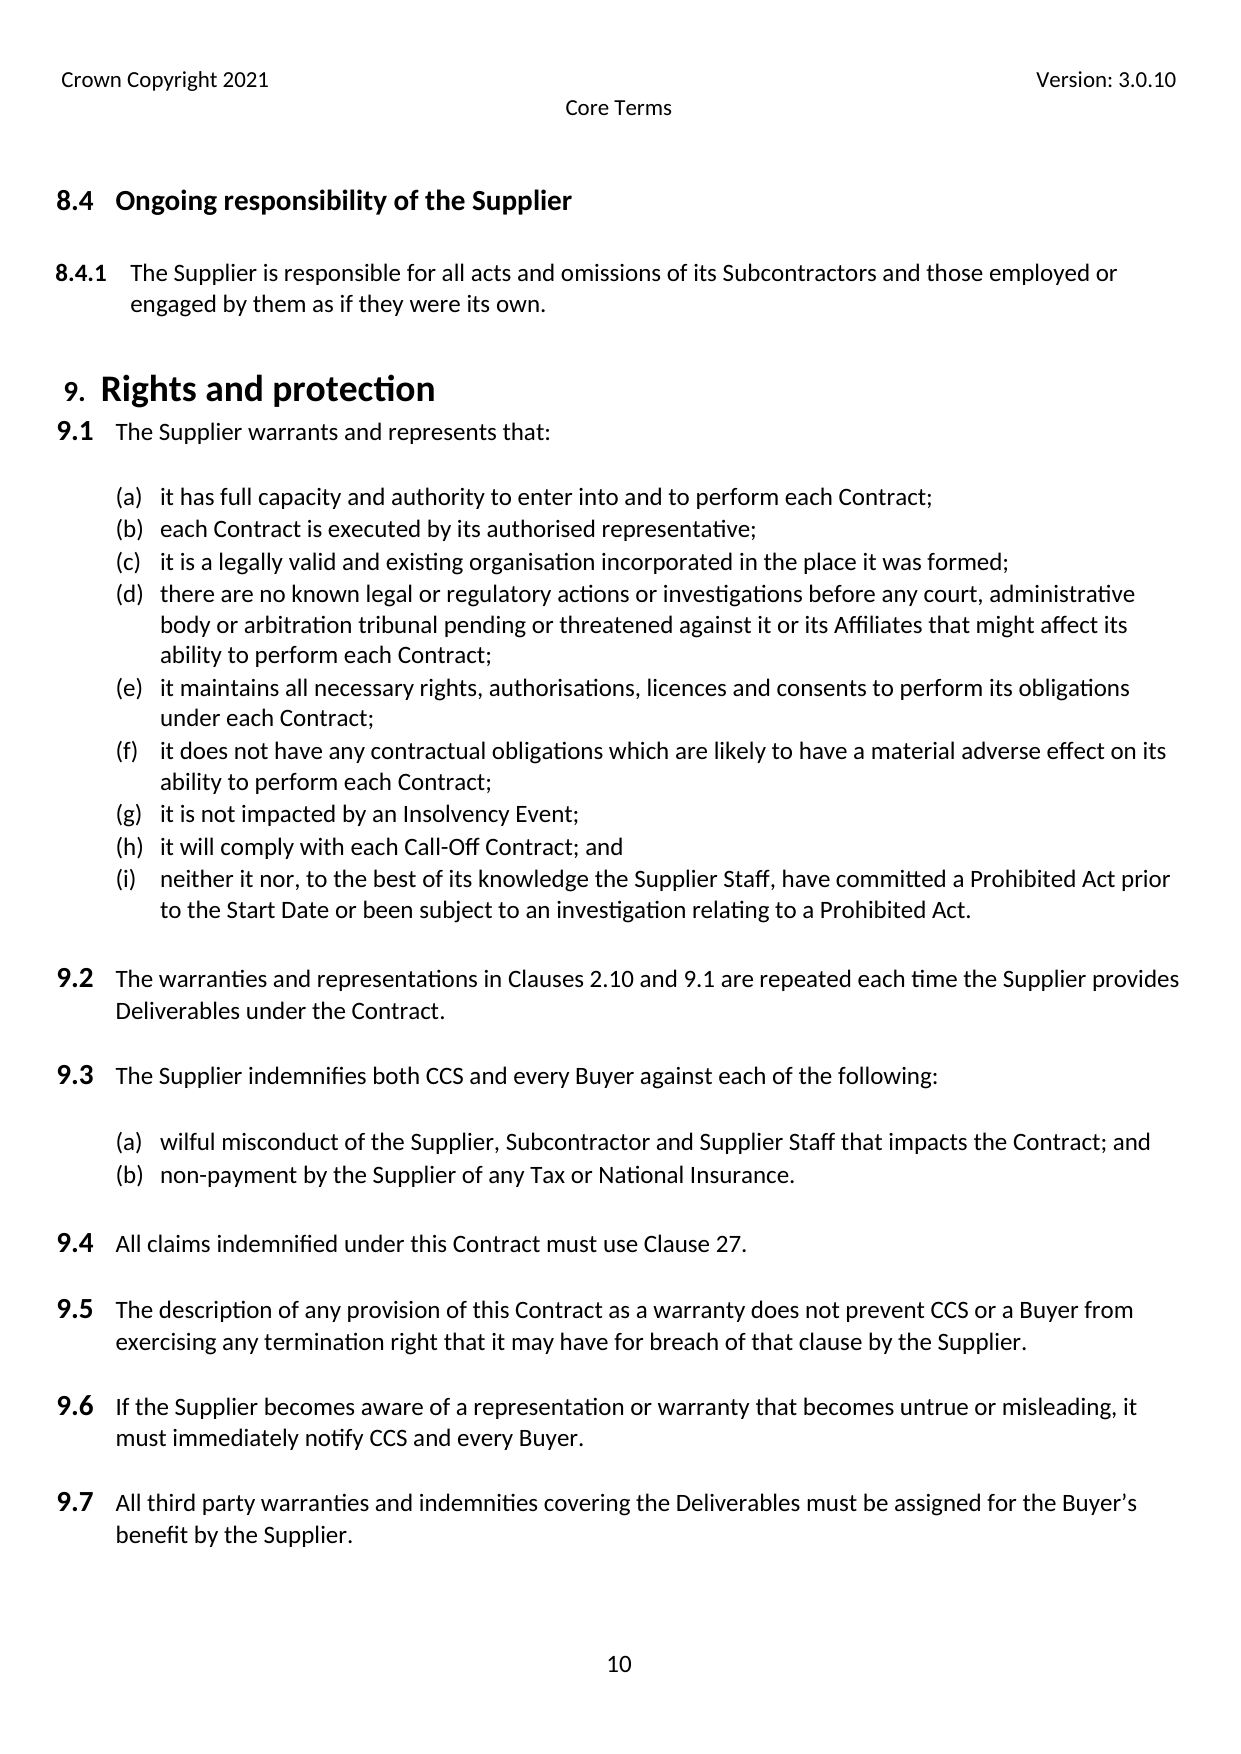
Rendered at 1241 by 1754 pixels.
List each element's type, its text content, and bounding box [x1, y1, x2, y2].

list it does not have any contractual obligations which are likely to have a material adverse effect on its ability to perform each Contract; [115, 735, 1181, 796]
list non-payment by the Supplier of any Tax or National Insurance. [115, 1159, 1181, 1189]
list If the Supplier becomes aware of a representation or warranty that becomes untrue or misleading, it must immediately notify CCS and every Buyer. [56, 1387, 1181, 1483]
subtitle Rights and protection [63, 364, 1181, 410]
list All third party warranties and indemnities covering the Deliverables must be assigned for the Buyer’s benefit by the Supplier. [56, 1483, 1181, 1580]
list each Contract is executed by its authorised representative; [115, 513, 1181, 544]
list it will comply with each Call-Off Contract; and [115, 831, 1181, 861]
list The Supplier warrants and represents that: [56, 412, 1181, 478]
list neither it nor, to the best of its knowledge the Supplier Staff, have committed a Prohibited Act prior to the Start Date or been subject to an investigation relating to a Prohibited Act. [115, 863, 1181, 924]
list it is a legally valid and existing organisation incorporated in the place it was formed; [115, 546, 1181, 576]
list it is not impacted by an Insolvency Event; [115, 798, 1181, 829]
list it has full capacity and authority to enter into and to perform each Contract; [115, 481, 1181, 511]
list The Supplier is responsible for all acts and omissions of its Subcontractors and those employed or engaged by them as if they were its own. [55, 258, 1181, 319]
list there are no known legal or regulatory actions or investigations before any court, administrative body or arbitration tribunal pending or threatened against it or its Affiliates that might affect its ability to perform each Contract; [115, 578, 1181, 670]
list The Supplier indemnifies both CCS and every Buyer against each of the following: [56, 1056, 1181, 1092]
list The description of any provision of this Contract as a warranty does not prevent CCS or a Buyer from exercising any termination right that it may have for breach of that clause by the Supplier. [56, 1290, 1181, 1387]
list it maintains all necessary rights, authorisations, licences and consents to perform its obligations under each Contract; [115, 672, 1181, 733]
list All claims indemnified under this Contract must use Clause 27. [56, 1224, 1181, 1290]
list The warranties and representations in Clauses 2.10 and 9.1 are repeated each time the Supplier provides Deliverables under the Contract. [56, 959, 1181, 1056]
list wilful misconduct of the Supplier, Subcontractor and Supplier Staff that impacts the Contract; and [115, 1126, 1181, 1157]
list Ongoing responsibility of the Supplier [56, 182, 1181, 218]
